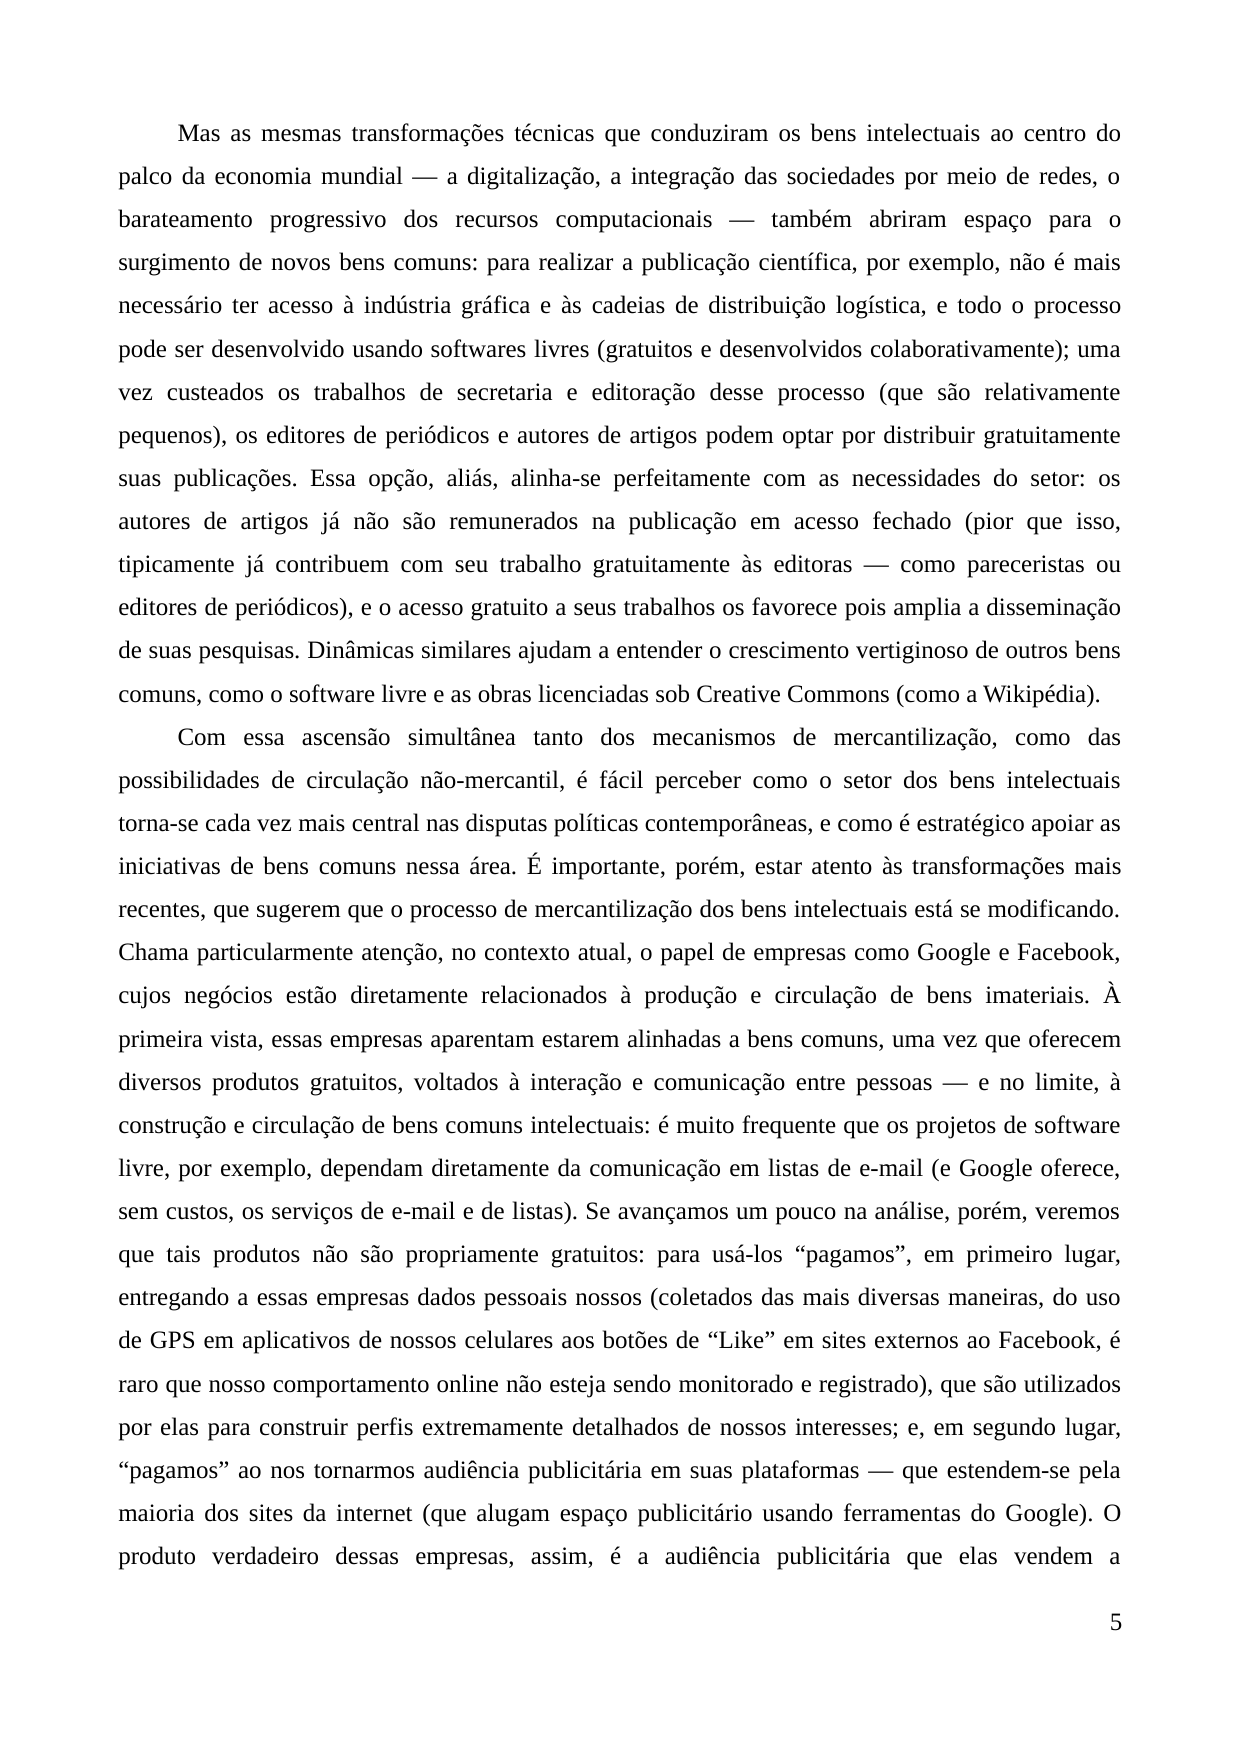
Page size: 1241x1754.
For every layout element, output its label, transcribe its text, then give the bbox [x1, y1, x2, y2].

text Com essa ascensão simultânea tanto dos mecanismos de mercantilização, como das possibilidades de circulação não-mercantil, é fácil perceber como o setor dos bens intelectuais torna-se cada vez mais central nas disputas políticas contemporâneas, e como é estratégico apoiar as iniciativas de bens comuns nessa área. É importante, porém, estar atento às transformações mais recentes, que sugerem que o processo de mercantilização dos bens intelectuais está se modificando. Chama particularmente atenção, no contexto atual, o papel de empresas como Google e Facebook, cujos negócios estão diretamente relacionados à produção e circulação de bens imateriais. À primeira vista, essas empresas aparentam estarem alinhadas a bens comuns, uma vez que oferecem diversos produtos gratuitos, voltados à interação e comunicação entre pessoas — e no limite, à construção e circulação de bens comuns intelectuais: é muito frequente que os projetos de software livre, por exemplo, dependam diretamente da comunicação em listas de e-mail (e Google oferece, sem custos, os serviços de e-mail e de listas). Se avançamos um pouco na análise, porém, veremos que tais produtos não são propriamente gratuitos: para usá-los “pagamos”, em primeiro lugar, entregando a essas empresas dados pessoais nossos (coletados das mais diversas maneiras, do uso de GPS em aplicativos de nossos celulares aos botões de “Like” em sites externos ao Facebook, é raro que nosso comportamento online não esteja sendo monitorado e registrado), que são utilizados por elas para construir perfis extremamente detalhados de nossos interesses; e, em segundo lugar, “pagamos” ao nos tornarmos audiência publicitária em suas plataformas — que estendem-se pela maioria dos sites da internet (que alugam espaço publicitário usando ferramentas do Google). O produto verdadeiro dessas empresas, assim, é a audiência publicitária que elas vendem a [118, 722, 1122, 1570]
text Mas as mesmas transformações técnicas que conduziram os bens intelectuais ao centro do palco da economia mundial — a digitalização, a integração das sociedades por meio de redes, o barateamento progressivo dos recursos computacionais — também abriram espaço para o surgimento de novos bens comuns: para realizar a publicação científica, por exemplo, não é mais necessário ter acesso à indústria gráfica e às cadeias de distribuição logística, e todo o processo pode ser desenvolvido usando softwares livres (gratuitos e desenvolvidos colaborativamente); uma vez custeados os trabalhos de secretaria e editoração desse processo (que são relativamente pequenos), os editores de periódicos e autores de artigos podem optar por distribuir gratuitamente suas publicações. Essa opção, aliás, alinha-se perfeitamente com as necessidades do setor: os autores de artigos já não são remunerados na publicação em acesso fechado (pior que isso, tipicamente já contribuem com seu trabalho gratuitamente às editoras — como pareceristas ou editores de periódicos), e o acesso gratuito a seus trabalhos os favorece pois amplia a disseminação de suas pesquisas. Dinâmicas similares ajudam a entender o crescimento vertiginoso de outros bens comuns, como o software livre e as obras licenciadas sob Creative Commons (como a Wikipédia). [118, 118, 1122, 707]
